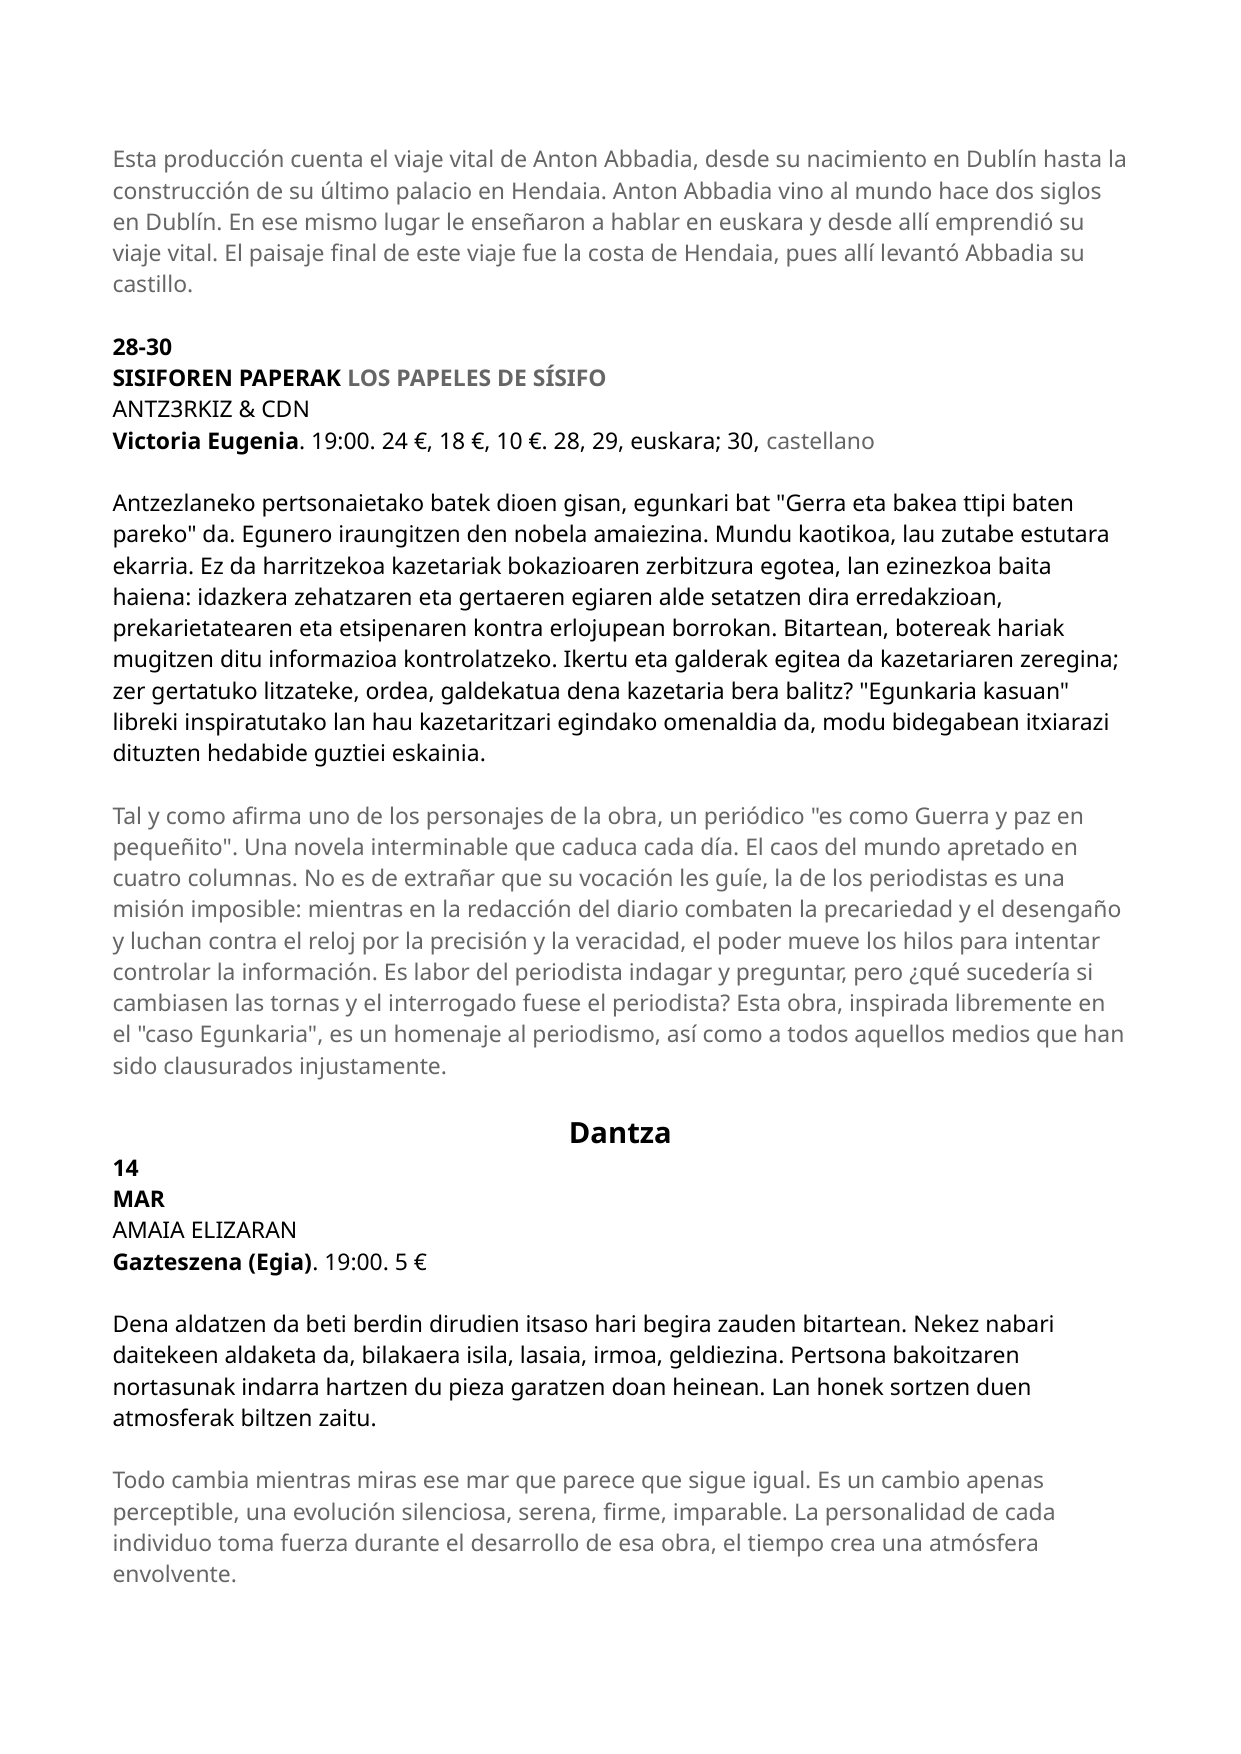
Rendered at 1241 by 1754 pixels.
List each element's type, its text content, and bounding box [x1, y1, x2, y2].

text SISIFOREN PAPERAk los papeles de sísifo [112, 362, 1128, 393]
text Victoria Eugenia. 19:00. 24 €, 18 €, 10 €. 28, 29, euskara; 30, castellano [112, 425, 1128, 456]
text Esta producción cuenta el viaje vital de Anton Abbadia, desde su nacimiento en Dublín hasta la construcción de su último palacio en Hendaia. Anton Abbadia vino al mundo hace dos siglos en Dublín. En ese mismo lugar le enseñaron a hablar en euskara y desde allí emprendió su viaje vital. El paisaje final de este viaje fue la costa de Hendaia, pues allí levantó Abbadia su castillo. [112, 112, 1128, 331]
text Amaia elizaran [112, 1214, 1128, 1246]
text Dantza [112, 1112, 1128, 1152]
text Todo cambia mientras miras ese mar que parece que sigue igual. Es un cambio apenas perceptible, una evolución silenciosa, serena, firme, imparable. La personalidad de cada individuo toma fuerza durante el desarrollo de esa obra, el tiempo crea una atmósfera envolvente. [112, 1464, 1128, 1589]
subtitle 28-30 [112, 331, 1128, 362]
text Dena aldatzen da beti berdin dirudien itsaso hari begira zauden bitartean. Nekez nabari daitekeen aldaketa da, bilakaera isila, lasaia, irmoa, geldiezina. Pertsona bakoitzaren nortasunak indarra hartzen du pieza garatzen doan heinean. Lan honek sortzen duen atmosferak biltzen zaitu. [112, 1308, 1128, 1433]
text ANTZ3RKIZ & CDN [112, 393, 1128, 425]
subtitle 14 [112, 1152, 1128, 1183]
text Antzezlaneko pertsonaietako batek dioen gisan, egunkari bat "Gerra eta bakea ttipi baten pareko" da. Egunero iraungitzen den nobela amaiezina. Mundu kaotikoa, lau zutabe estutara ekarria. Ez da harritzekoa kazetariak bokazioaren zerbitzura egotea, lan ezinezkoa baita haiena: idazkera zehatzaren eta gertaeren egiaren alde setatzen dira erredakzioan, prekarietatearen eta etsipenaren kontra erlojupean borrokan. Bitartean, botereak hariak mugitzen ditu informazioa kontrolatzeko. Ikertu eta galderak egitea da kazetariaren zeregina; zer gertatuko litzateke, ordea, galdekatua dena kazetaria bera balitz? "Egunkaria kasuan" libreki inspiratutako lan hau kazetaritzari egindako omenaldia da, modu bidegabean itxiarazi dituzten hedabide guztiei eskainia. Tal y como afirma uno de los personajes de la obra, un periódico "es como Guerra y paz en pequeñito". Una novela interminable que caduca cada día. El caos del mundo apretado en cuatro columnas. No es de extrañar que su vocación les guíe, la de los periodistas es una misión imposible: mientras en la redacción del diario combaten la precariedad y el desengaño y luchan contra el reloj por la precisión y la veracidad, el poder mueve los hilos para intentar controlar la información. Es labor del periodista indagar y preguntar, pero ¿qué sucedería si cambiasen las tornas y el interrogado fuese el periodista? Esta obra, inspirada libremente en el "caso Egunkaria", es un homenaje al periodismo, así como a todos aquellos medios que han sido clausurados injustamente. [112, 456, 1128, 1081]
text Gazteszena (Egia). 19:00. 5 € [112, 1246, 1128, 1277]
subtitle mar [112, 1183, 1128, 1214]
